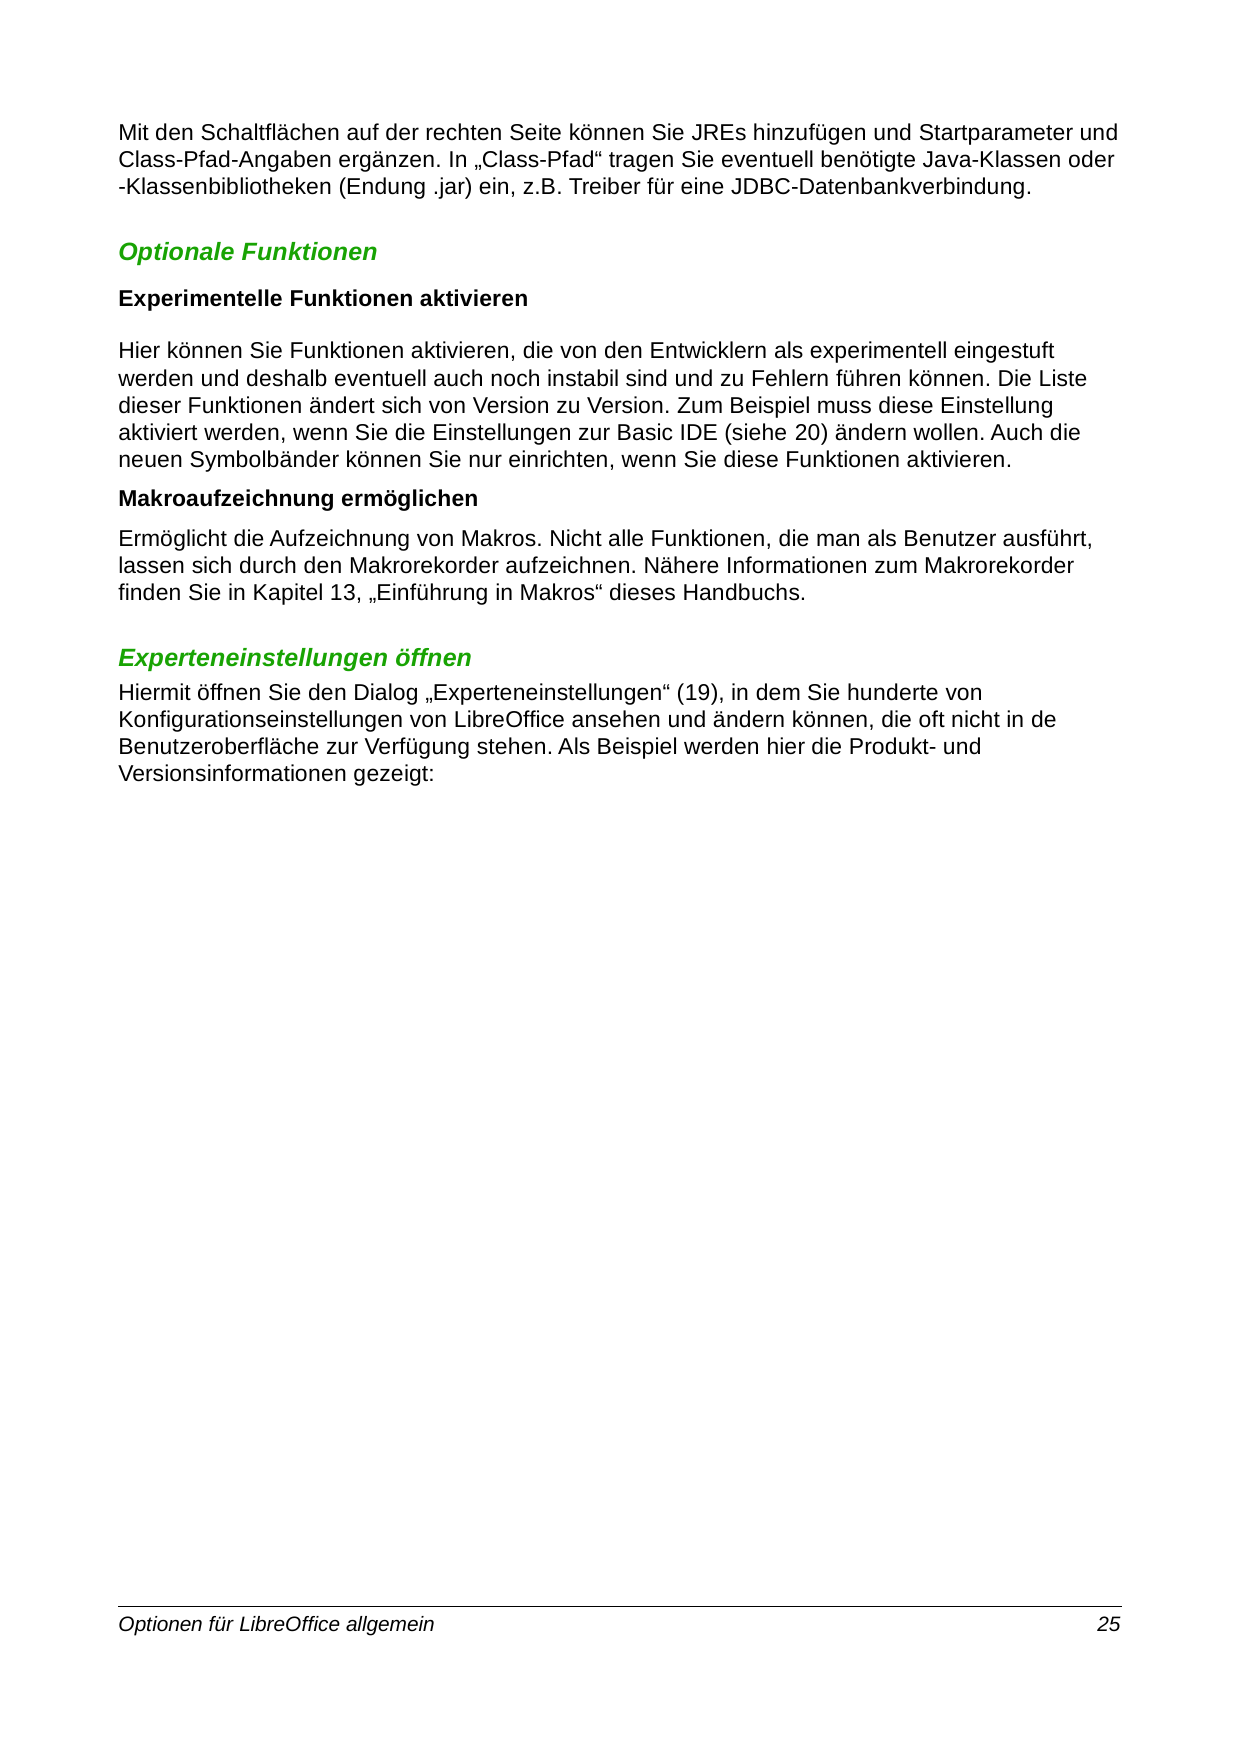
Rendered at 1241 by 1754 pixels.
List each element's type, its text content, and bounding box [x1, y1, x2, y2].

text Experimentelle Funktionen aktivieren [118, 285, 1122, 312]
text Hiermit öffnen Sie den Dialog „Experteneinstellungen“ (Abbildung 19), in dem Sie hunderte von Konfigurationseinstellungen von LibreOffice ansehen und ändern können, die oft nicht in de Benutzeroberfläche zur Verfügung stehen. Als Beispiel werden hier die Produkt- und Versionsinformationen gezeigt: [118, 678, 1122, 787]
text Ermöglicht die Aufzeichnung von Makros. Nicht alle Funktionen, die man als Benutzer ausführt, lassen sich durch den Makrorekorder aufzeichnen. Nähere Informationen zum Makrorekorder finden Sie in Kapitel 13, „Einführung in Makros“ dieses Handbuchs. [118, 524, 1122, 606]
subtitle Experteneinstellungen öffnen [118, 643, 1122, 672]
text Makroaufzeichnung ermöglichen [118, 485, 1122, 512]
text Hier können Sie Funktionen aktivieren, die von den Entwicklern als experimentell eingestuft werden und deshalb eventuell auch noch instabil sind und zu Fehlern führen können. Die Liste dieser Funktionen ändert sich von Version zu Version. Zum Beispiel muss diese Einstellung aktiviert werden, wenn Sie die Einstellungen zur Basic IDE (siehe Abbildung 20) ändern wollen. Auch die neuen Symbolbänder können Sie nur einrichten, wenn Sie diese Funktionen aktivieren. [118, 337, 1122, 472]
subtitle Optionale Funktionen [118, 237, 1122, 266]
text Mit den Schaltflächen auf der rechten Seite können Sie JREs hinzufügen und Startparameter und Class-Pfad-Angaben ergänzen. In „Class-Pfad“ tragen Sie eventuell benötigte Java-Klassen oder -Klassenbibliotheken (Endung .jar) ein, z.B. Treiber für eine JDBC-Datenbankverbindung. [118, 118, 1122, 199]
